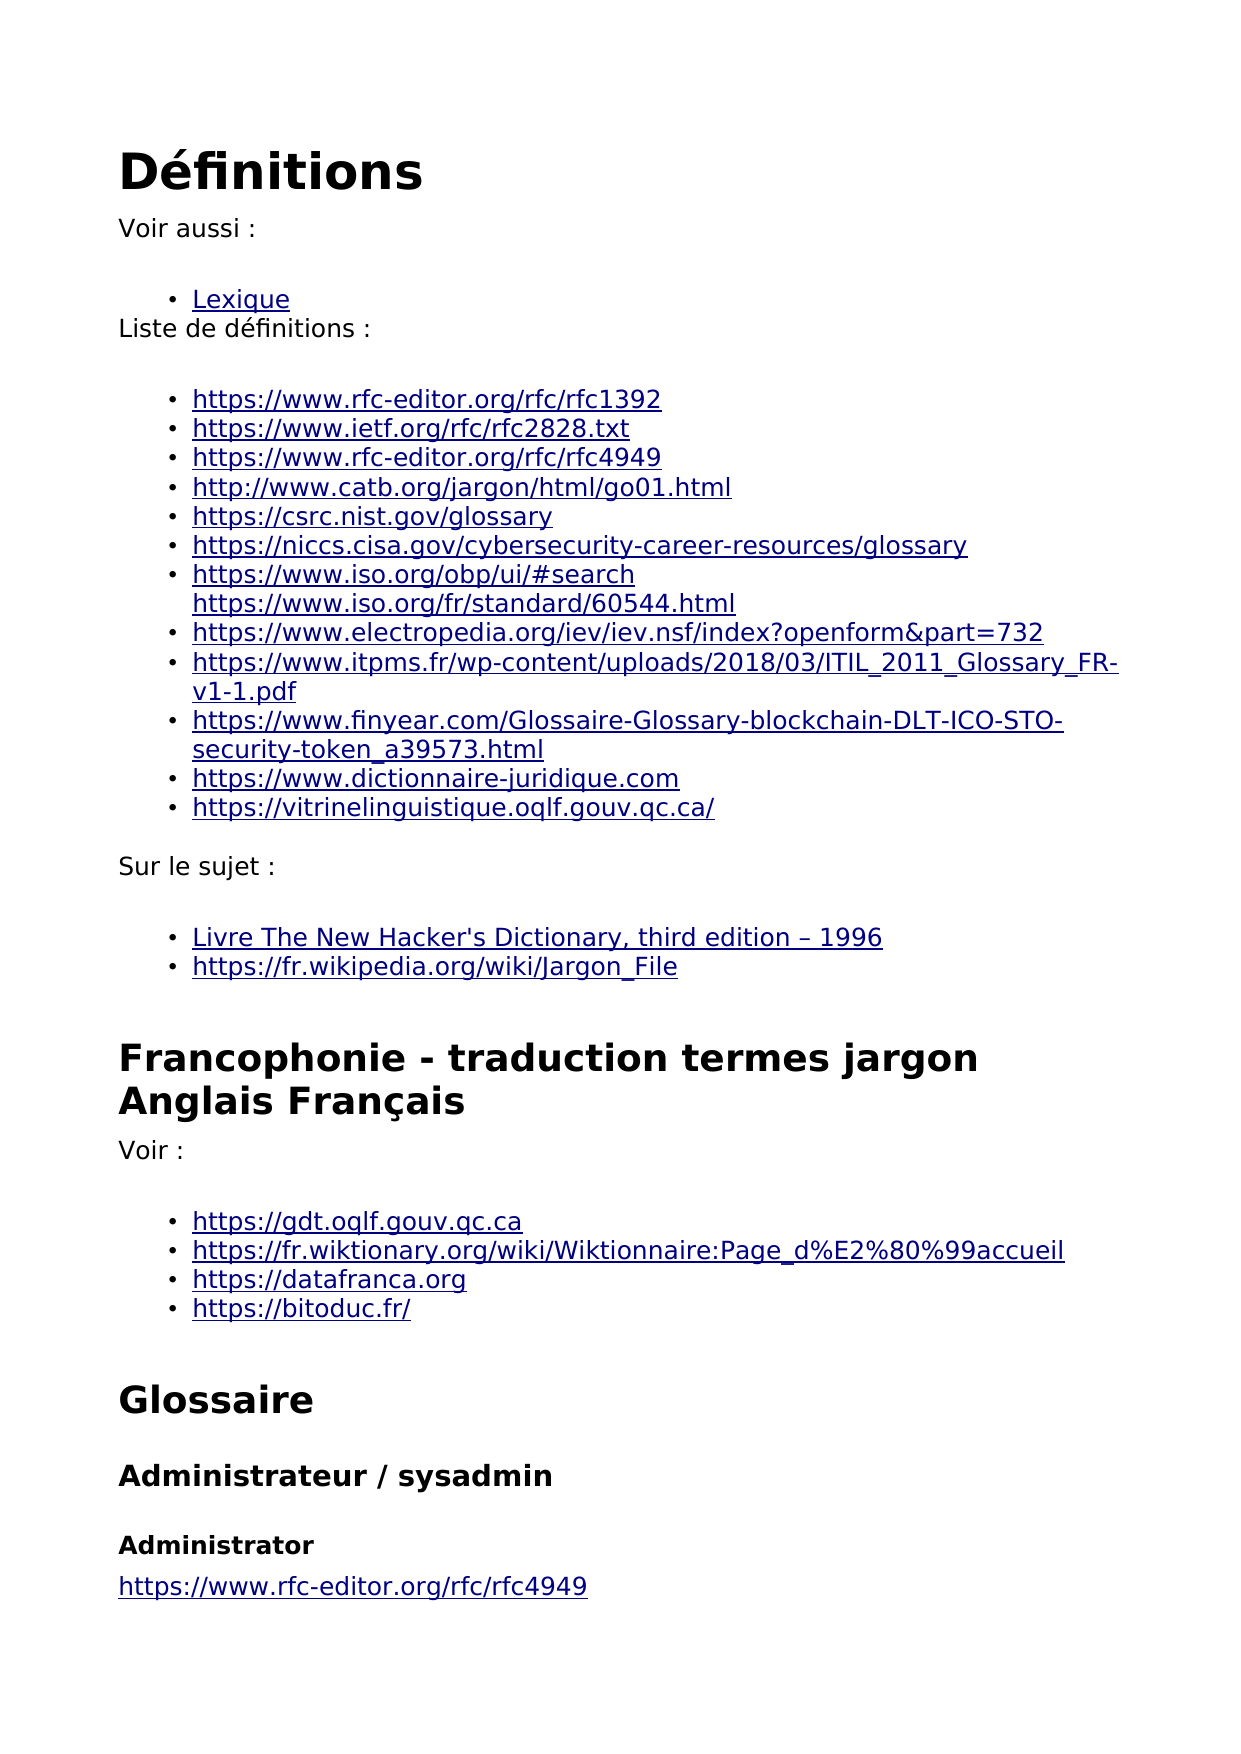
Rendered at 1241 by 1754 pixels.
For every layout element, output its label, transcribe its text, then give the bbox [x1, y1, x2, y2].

list https://fr.wikipedia.org/wiki/Jargon_File [177, 953, 1122, 982]
list https://niccs.cisa.gov/cybersecurity-career-resources/glossary [177, 531, 1122, 560]
list https://www.iso.org/obp/ui/#search https://www.iso.org/fr/standard/60544.html [177, 560, 1122, 619]
text Liste de définitions : [118, 314, 1122, 343]
subtitle Administrator [118, 1531, 1122, 1560]
list https://csrc.nist.gov/glossary [177, 502, 1122, 531]
list https://vitrinelinguistique.oqlf.gouv.qc.ca/ [177, 794, 1122, 823]
text Voir aussi : [118, 214, 1122, 243]
text Sur le sujet : [118, 852, 1122, 881]
list https://www.finyear.com/Glossaire-Glossary-blockchain-DLT-ICO-STO-security-token_a39573.html [177, 706, 1122, 764]
subtitle Définitions [118, 143, 1122, 201]
subtitle Francophonie - traduction termes jargon Anglais Français [118, 1036, 1122, 1123]
text https://www.rfc-editor.org/rfc/rfc4949 [118, 1573, 1122, 1602]
list https://bitoduc.fr/ [177, 1295, 1122, 1324]
list https://www.rfc-editor.org/rfc/rfc4949 [177, 444, 1122, 473]
list https://www.rfc-editor.org/rfc/rfc1392 [177, 385, 1122, 414]
list https://datafranca.org [177, 1266, 1122, 1295]
text Voir : [118, 1136, 1122, 1165]
list https://www.ietf.org/rfc/rfc2828.txt [177, 414, 1122, 444]
list http://www.catb.org/jargon/html/go01.html [177, 473, 1122, 502]
list https://www.electropedia.org/iev/iev.nsf/index?openform&part=732 [177, 619, 1122, 648]
list https://fr.wiktionary.org/wiki/Wiktionnaire:Page_d%E2%80%99accueil [177, 1236, 1122, 1266]
list https://www.dictionnaire-juridique.com [177, 764, 1122, 794]
list https://gdt.oqlf.gouv.qc.ca [177, 1207, 1122, 1236]
subtitle Administrateur / sysadmin [118, 1459, 1122, 1493]
list Lexique [177, 285, 1122, 314]
list https://www.itpms.fr/wp-content/uploads/2018/03/ITIL_2011_Glossary_FR-v1-1.pdf [177, 648, 1122, 706]
list Livre The New Hacker's Dictionary, third edition – 1996 [177, 923, 1122, 953]
subtitle Glossaire [118, 1378, 1122, 1422]
